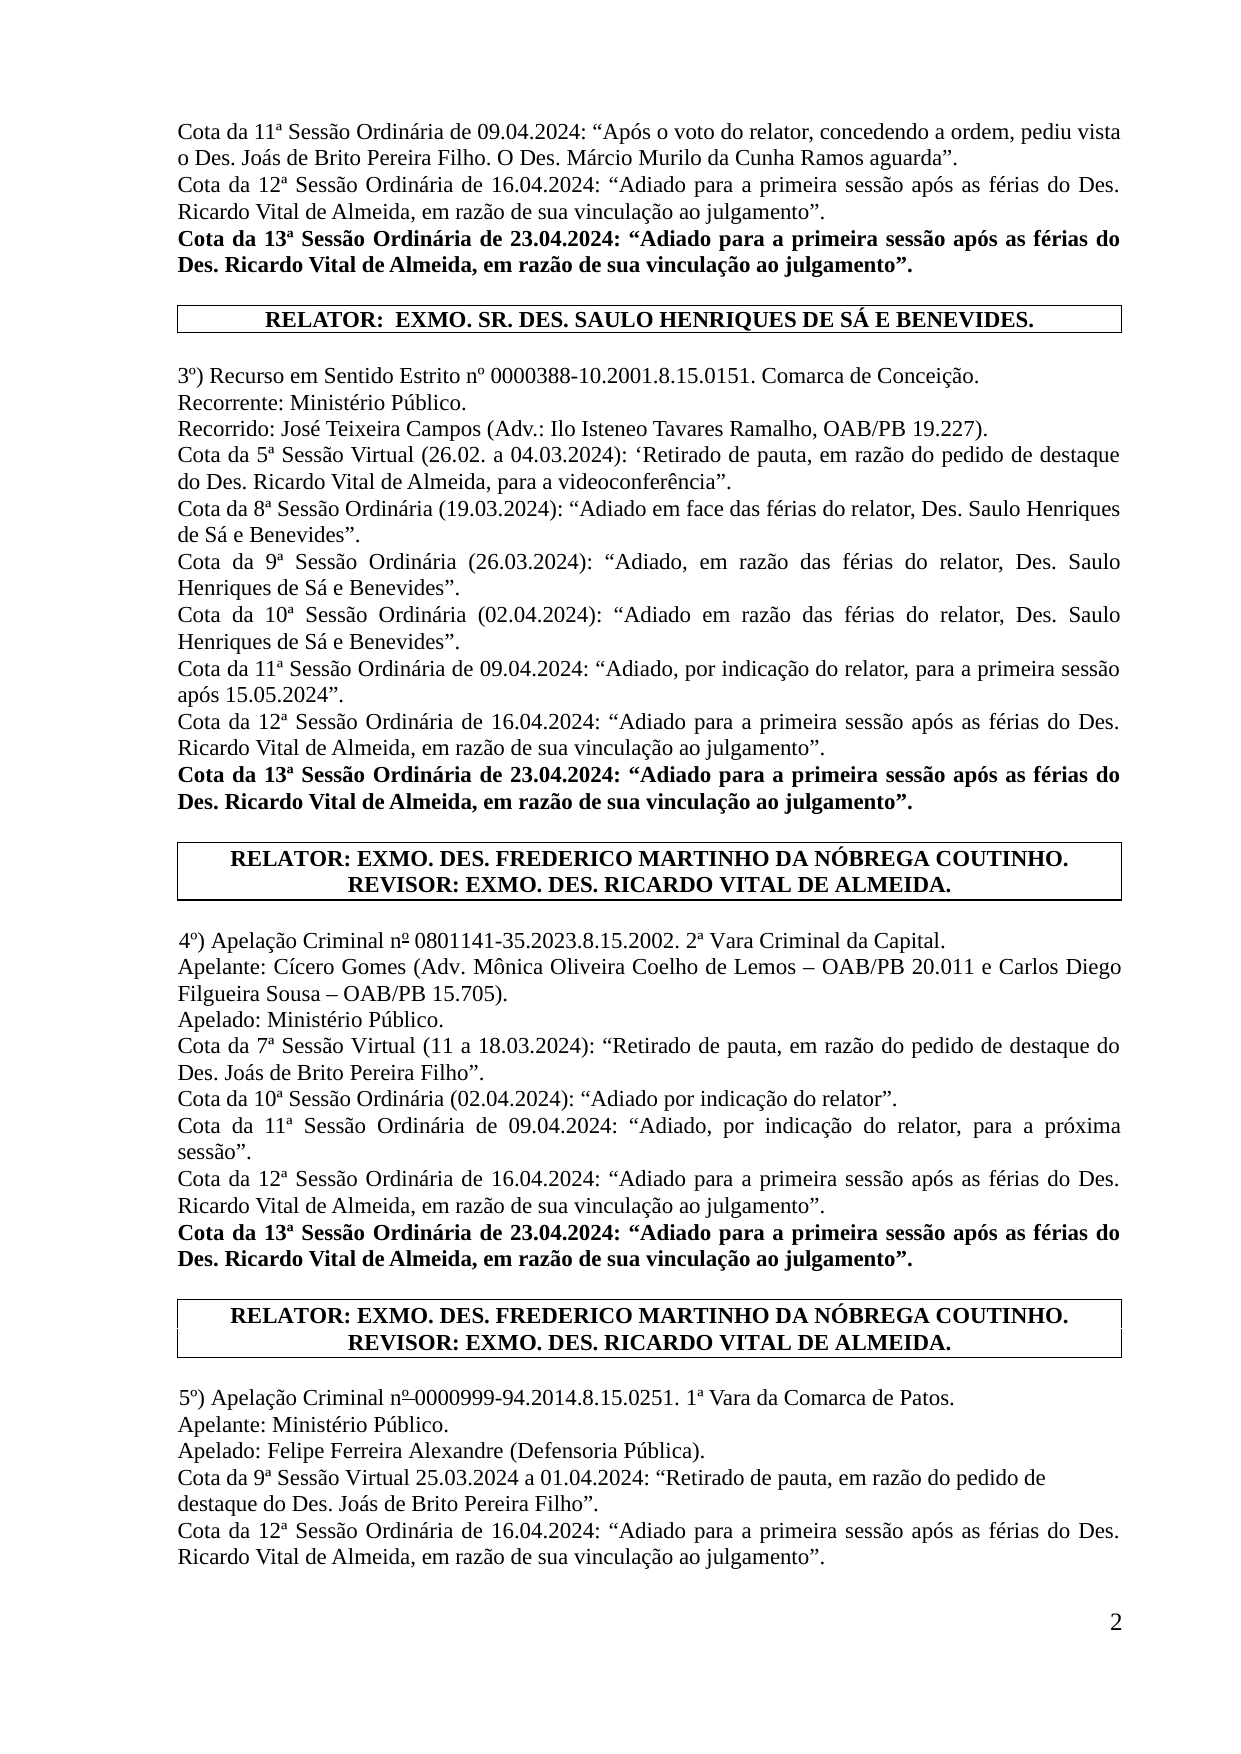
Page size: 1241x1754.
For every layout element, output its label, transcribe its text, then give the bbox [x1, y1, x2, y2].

text Cota da 5ª Sessão Virtual (26.02. a 04.03.2024): ‘Retirado de pauta, em razão do pedido de destaque do Des. Ricardo Vital de Almeida, para a videoconferência”. [177, 441, 1122, 494]
text Cota da 13ª Sessão Ordinária de 23.04.2024: “Adiado para a primeira sessão após as férias do Des. Ricardo Vital de Almeida, em razão de sua vinculação ao julgamento”. [177, 225, 1122, 277]
text Cota da 8ª Sessão Ordinária (19.03.2024): “Adiado em face das férias do relator, Des. Saulo Henriques de Sá e Benevides”. [177, 495, 1122, 547]
text RELATOR: EXMO. SR. DES. SAULO HENRIQUES DE SÁ E BENEVIDES. [178, 306, 1121, 332]
text Cota da 9ª Sessão Ordinária (26.03.2024): “Adiado, em razão das férias do relator, Des. Saulo Henriques de Sá e Benevides”. [177, 548, 1122, 601]
text Apelante: Cícero Gomes (Adv. Mônica Oliveira Coelho de Lemos – OAB/PB 20.011 e Carlos Diego Filgueira Sousa – OAB/PB 15.705). [177, 953, 1122, 1006]
text Cota da 9ª Sessão Virtual 25.03.2024 a 01.04.2024: “Retirado de pauta, em razão do pedido de destaque do Des. Joás de Brito Pereira Filho”. [177, 1464, 1122, 1517]
text Cota da 10ª Sessão Ordinária (02.04.2024): “Adiado em razão das férias do relator, Des. Saulo Henriques de Sá e Benevides”. [177, 601, 1122, 654]
text Cota da 12ª Sessão Ordinária de 16.04.2024: “Adiado para a primeira sessão após as férias do Des. Ricardo Vital de Almeida, em razão de sua vinculação ao julgamento”. [177, 171, 1122, 224]
text Cota da 12ª Sessão Ordinária de 16.04.2024: “Adiado para a primeira sessão após as férias do Des. Ricardo Vital de Almeida, em razão de sua vinculação ao julgamento”. [177, 708, 1122, 761]
text Apelado: Ministério Público. [177, 1006, 1122, 1032]
text Recorrente: Ministério Público. [177, 389, 1122, 415]
text RELATOR: EXMO. DES. FREDERICO MARTINHO DA NÓBREGA COUTINHO. [178, 843, 1121, 871]
text Cota da 12ª Sessão Ordinária de 16.04.2024: “Adiado para a primeira sessão após as férias do Des. Ricardo Vital de Almeida, em razão de sua vinculação ao julgamento”. [177, 1165, 1122, 1218]
text Cota da 11ª Sessão Ordinária de 09.04.2024: “Após o voto do relator, concedendo a ordem, pediu vista o Des. Joás de Brito Pereira Filho. O Des. Márcio Murilo da Cunha Ramos aguarda”. [177, 118, 1122, 171]
text 4º) Apelação Criminal nº 0801141-35.2023.8.15.2002. 2ª Vara Criminal da Capital. [179, 927, 1122, 953]
text 5º) Apelação Criminal nº 0000999-94.2014.8.15.0251. 1ª Vara da Comarca de Patos. [179, 1384, 1122, 1411]
text REVISOR: EXMO. DES. RICARDO VITAL DE ALMEIDA. [178, 1328, 1121, 1357]
text Cota da 13ª Sessão Ordinária de 23.04.2024: “Adiado para a primeira sessão após as férias do Des. Ricardo Vital de Almeida, em razão de sua vinculação ao julgamento”. [177, 1219, 1122, 1271]
text Cota da 11ª Sessão Ordinária de 09.04.2024: “Adiado, por indicação do relator, para a primeira sessão após 15.05.2024”. [177, 655, 1122, 707]
text Cota da 11ª Sessão Ordinária de 09.04.2024: “Adiado, por indicação do relator, para a próxima sessão”. [177, 1112, 1122, 1165]
text Cota da 12ª Sessão Ordinária de 16.04.2024: “Adiado para a primeira sessão após as férias do Des. Ricardo Vital de Almeida, em razão de sua vinculação ao julgamento”. [177, 1517, 1122, 1569]
text Recorrido: José Teixeira Campos (Adv.: Ilo Isteneo Tavares Ramalho, OAB/PB 19.227). [177, 415, 1122, 441]
text Cota da 7ª Sessão Virtual (11 a 18.03.2024): “Retirado de pauta, em razão do pedido de destaque do Des. Joás de Brito Pereira Filho”. [177, 1032, 1122, 1085]
text Apelado: Felipe Ferreira Alexandre (Defensoria Pública). [177, 1437, 1122, 1463]
text REVISOR: EXMO. DES. RICARDO VITAL DE ALMEIDA. [178, 871, 1121, 899]
text Cota da 10ª Sessão Ordinária (02.04.2024): “Adiado por indicação do relator”. [177, 1085, 1122, 1111]
text 3º) Recurso em Sentido Estrito nº 0000388-10.2001.8.15.0151. Comarca de Conceição. [177, 362, 1122, 389]
text Cota da 13ª Sessão Ordinária de 23.04.2024: “Adiado para a primeira sessão após as férias do Des. Ricardo Vital de Almeida, em razão de sua vinculação ao julgamento”. [177, 761, 1122, 814]
text RELATOR: EXMO. DES. FREDERICO MARTINHO DA NÓBREGA COUTINHO. [178, 1300, 1121, 1328]
text Apelante: Ministério Público. [177, 1411, 1122, 1437]
